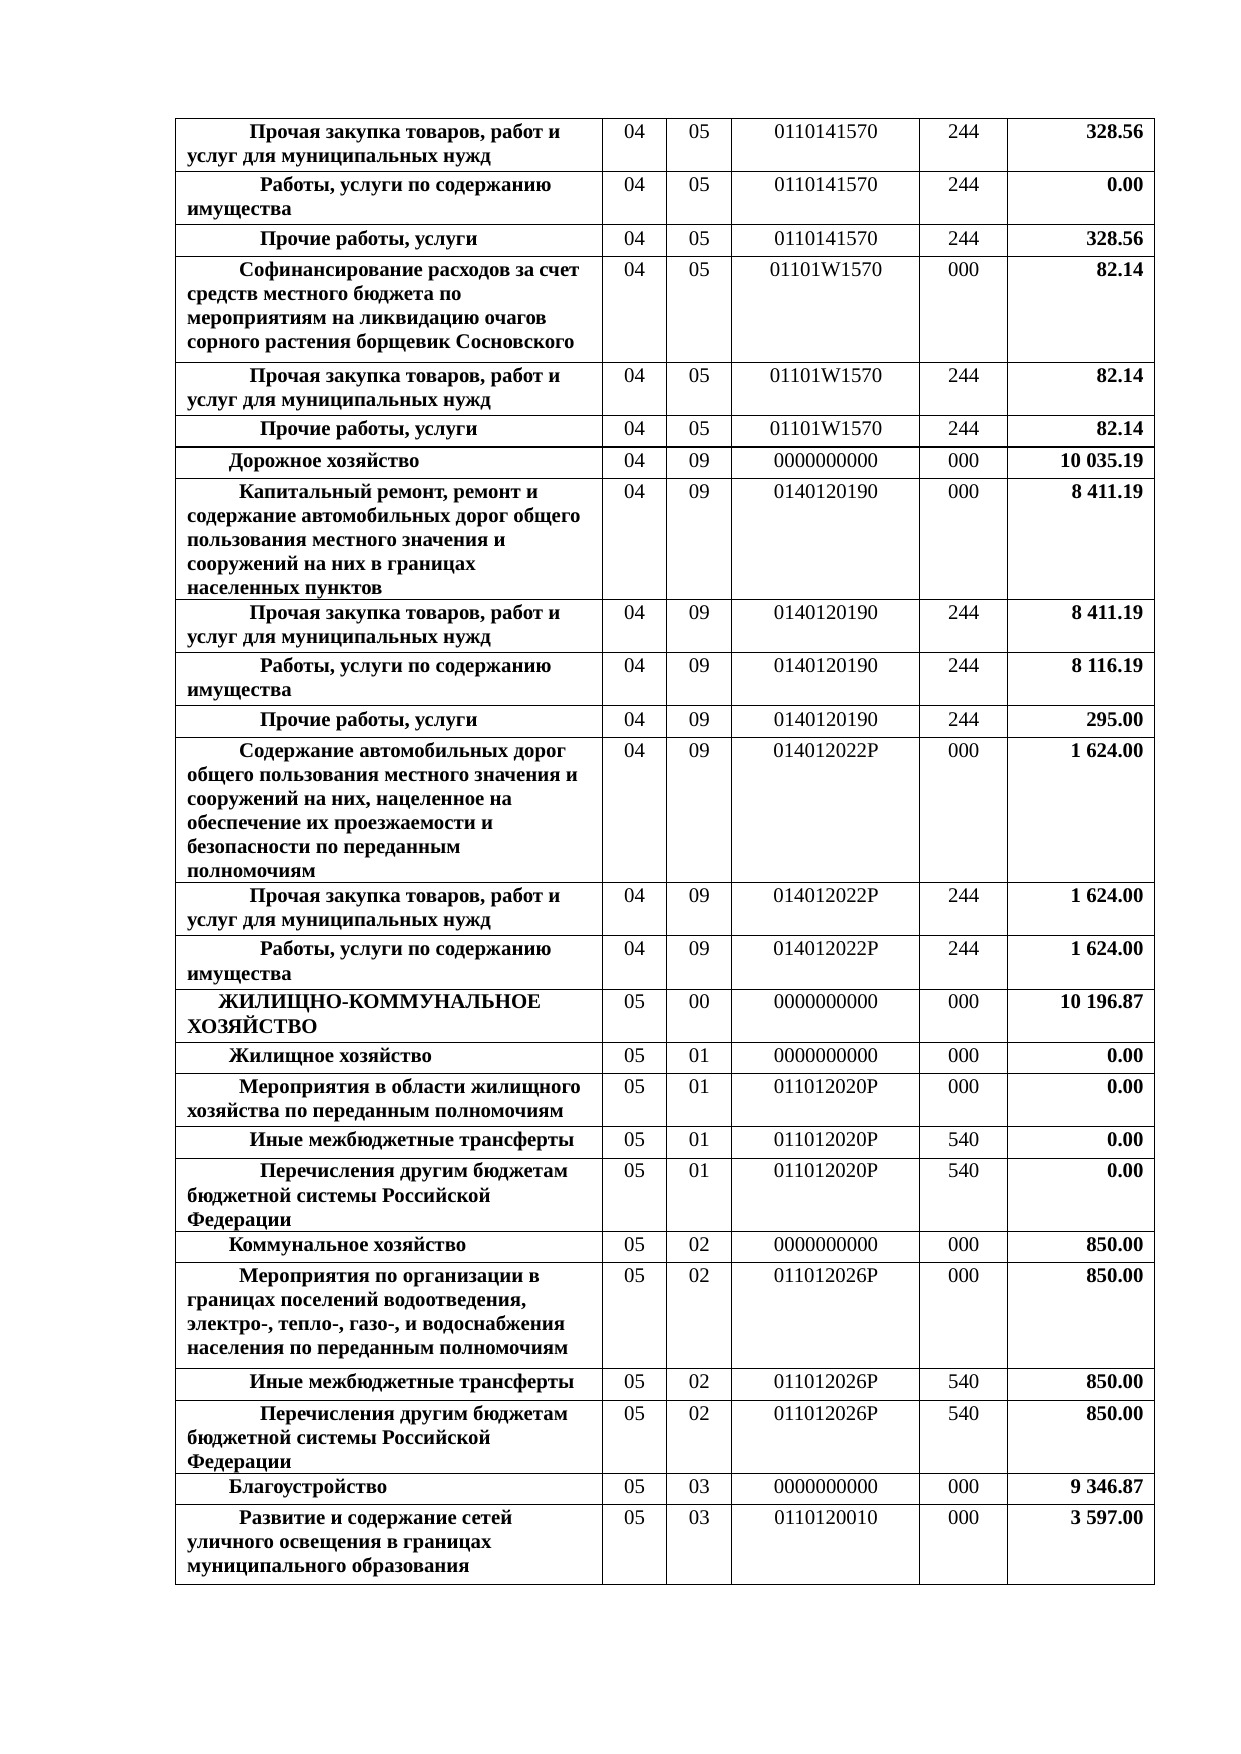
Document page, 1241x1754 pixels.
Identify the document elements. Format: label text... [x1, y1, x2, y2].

table_cell Прочие работы, услуги [176, 225, 602, 256]
table_cell 244 [920, 416, 1007, 446]
table_cell 1 624.00 [1008, 883, 1154, 935]
table_cell 011012026P [732, 1263, 919, 1368]
table_cell 0000000000 [732, 1232, 919, 1262]
table_cell 011012020P [732, 1074, 919, 1126]
table_cell 09 [667, 936, 731, 988]
table_cell Содержание автомобильных дорог общего пользования местного значения и сооружений на них, нацеленное на обеспечение их проезжаемости и безопасности по переданным полномочиям [176, 738, 602, 882]
table_cell Капитальный ремонт, ремонт и содержание автомобильных дорог общего пользования местного значения и сооружений на них в границах населенных пунктов [176, 479, 602, 599]
table_cell Иные межбюджетные трансферты [176, 1369, 602, 1399]
table_cell 82.14 [1008, 416, 1154, 446]
table_cell Жилищное хозяйство [176, 1043, 602, 1073]
table_cell 05 [603, 1505, 666, 1584]
table_cell 82.14 [1008, 363, 1154, 415]
table_cell Перечисления другим бюджетам бюджетной системы Российской Федерации [176, 1401, 602, 1473]
table_cell Работы, услуги по содержанию имущества [176, 172, 602, 224]
table_cell Прочая закупка товаров, работ и услуг для муниципальных нужд [176, 119, 602, 171]
table_cell 8 411.19 [1008, 479, 1154, 599]
table_cell 540 [920, 1401, 1007, 1473]
table_cell 04 [603, 653, 666, 705]
table_cell 000 [920, 257, 1007, 362]
table_cell 0.00 [1008, 1159, 1154, 1231]
table_cell 0140120190 [732, 600, 919, 652]
table_cell 000 [920, 1232, 1007, 1262]
table_cell 04 [603, 479, 666, 599]
table_cell 05 [603, 1127, 666, 1157]
table_cell 328.56 [1008, 119, 1154, 171]
table_cell 850.00 [1008, 1263, 1154, 1368]
table_cell Благоустройство [176, 1474, 602, 1504]
table_cell 011012026P [732, 1401, 919, 1473]
table_cell 04 [603, 448, 666, 478]
table_cell 04 [603, 257, 666, 362]
table_cell Работы, услуги по содержанию имущества [176, 653, 602, 705]
table_cell 850.00 [1008, 1232, 1154, 1262]
table_cell 05 [667, 416, 731, 446]
table_cell 244 [920, 363, 1007, 415]
table_cell 244 [920, 883, 1007, 935]
table_cell 04 [603, 738, 666, 882]
table_cell 04 [603, 936, 666, 988]
table_cell 850.00 [1008, 1401, 1154, 1473]
table_cell 000 [920, 738, 1007, 882]
table_cell Прочие работы, услуги [176, 706, 602, 737]
table_cell Прочая закупка товаров, работ и услуг для муниципальных нужд [176, 600, 602, 652]
table_cell 011012020P [732, 1127, 919, 1157]
table_cell 04 [603, 119, 666, 171]
table_cell 0000000000 [732, 990, 919, 1042]
table_cell 011012026P [732, 1369, 919, 1399]
table_cell 244 [920, 600, 1007, 652]
table_cell 01 [667, 1159, 731, 1231]
table_cell 0140120190 [732, 653, 919, 705]
table_cell 01 [667, 1074, 731, 1126]
table_cell 000 [920, 1263, 1007, 1368]
table_cell 000 [920, 1474, 1007, 1504]
table_cell 02 [667, 1232, 731, 1262]
table_cell Прочая закупка товаров, работ и услуг для муниципальных нужд [176, 883, 602, 935]
table_cell 0110141570 [732, 119, 919, 171]
table_cell 00 [667, 990, 731, 1042]
table_cell 850.00 [1008, 1369, 1154, 1399]
table_cell 04 [603, 172, 666, 224]
table_cell 000 [920, 1074, 1007, 1126]
table_cell 03 [667, 1474, 731, 1504]
table_cell 09 [667, 600, 731, 652]
table_cell 01 [667, 1043, 731, 1073]
table_cell 0140120190 [732, 479, 919, 599]
table_cell 04 [603, 363, 666, 415]
table_cell Иные межбюджетные трансферты [176, 1127, 602, 1157]
table_cell 05 [667, 363, 731, 415]
table_cell 014012022P [732, 738, 919, 882]
table_cell 04 [603, 600, 666, 652]
table_cell 03 [667, 1505, 731, 1584]
table_cell 10 035.19 [1008, 448, 1154, 478]
table_cell 328.56 [1008, 225, 1154, 256]
table_cell 09 [667, 448, 731, 478]
table_cell 04 [603, 706, 666, 737]
table_cell Дорожное хозяйство [176, 448, 602, 478]
table_cell 01101W1570 [732, 416, 919, 446]
table_cell 05 [603, 1232, 666, 1262]
table_cell 09 [667, 883, 731, 935]
table_cell 1 624.00 [1008, 936, 1154, 988]
table_cell 244 [920, 936, 1007, 988]
table_cell 09 [667, 653, 731, 705]
table_cell 09 [667, 479, 731, 599]
table_cell 540 [920, 1159, 1007, 1231]
table_cell 0000000000 [732, 448, 919, 478]
table_cell 01101W1570 [732, 363, 919, 415]
table_cell 05 [603, 1043, 666, 1073]
table_cell 0.00 [1008, 1074, 1154, 1126]
table_cell 011012020P [732, 1159, 919, 1231]
table_cell 1 624.00 [1008, 738, 1154, 882]
table_cell 244 [920, 172, 1007, 224]
table_cell 01101W1570 [732, 257, 919, 362]
table_cell Развитие и содержание сетей уличного освещения в границах муниципального образования [176, 1505, 602, 1584]
table_cell 0000000000 [732, 1043, 919, 1073]
table_cell 000 [920, 1505, 1007, 1584]
table_cell 01 [667, 1127, 731, 1157]
table_cell 05 [603, 1263, 666, 1368]
table_cell Работы, услуги по содержанию имущества [176, 936, 602, 988]
table_cell 02 [667, 1263, 731, 1368]
table_cell Мероприятия в области жилищного хозяйства по переданным полномочиям [176, 1074, 602, 1126]
table_cell Прочая закупка товаров, работ и услуг для муниципальных нужд [176, 363, 602, 415]
table_cell 05 [603, 1474, 666, 1504]
table_cell Коммунальное хозяйство [176, 1232, 602, 1262]
table_cell Мероприятия по организации в границах поселений водоотведения, электро-, тепло-, газо-, и водоснабжения населения по переданным полномочиям [176, 1263, 602, 1368]
table_cell 244 [920, 119, 1007, 171]
table_cell 05 [603, 1074, 666, 1126]
table_cell 05 [603, 1369, 666, 1399]
table_cell 0.00 [1008, 1127, 1154, 1157]
table_cell 04 [603, 883, 666, 935]
table_cell 0.00 [1008, 1043, 1154, 1073]
table_cell 02 [667, 1401, 731, 1473]
table_cell 3 597.00 [1008, 1505, 1154, 1584]
table_cell 05 [667, 225, 731, 256]
table_cell 05 [667, 257, 731, 362]
table_cell 05 [603, 990, 666, 1042]
table_cell 0140120190 [732, 706, 919, 737]
table_cell Софинансирование расходов за счет средств местного бюджета по мероприятиям на ликвидацию очагов сорного растения борщевик Сосновского [176, 257, 602, 362]
table_cell 05 [603, 1401, 666, 1473]
table_cell 82.14 [1008, 257, 1154, 362]
table_cell 05 [667, 119, 731, 171]
table_cell 10 196.87 [1008, 990, 1154, 1042]
table_cell 000 [920, 990, 1007, 1042]
table_cell 014012022P [732, 883, 919, 935]
table_cell 000 [920, 479, 1007, 599]
table_cell 05 [667, 172, 731, 224]
table_cell Перечисления другим бюджетам бюджетной системы Российской Федерации [176, 1159, 602, 1231]
table_cell 0000000000 [732, 1474, 919, 1504]
table_cell 244 [920, 706, 1007, 737]
table_cell 0110141570 [732, 172, 919, 224]
table_cell 000 [920, 1043, 1007, 1073]
table_cell 8 411.19 [1008, 600, 1154, 652]
table_cell 02 [667, 1369, 731, 1399]
table_cell 9 346.87 [1008, 1474, 1154, 1504]
table_cell 000 [920, 448, 1007, 478]
table_cell 0110141570 [732, 225, 919, 256]
table_cell 0.00 [1008, 172, 1154, 224]
table_cell 09 [667, 706, 731, 737]
table_cell ЖИЛИЩНО-КОММУНАЛЬНОЕ ХОЗЯЙСТВО [176, 990, 602, 1042]
table_cell Прочие работы, услуги [176, 416, 602, 446]
table_cell 540 [920, 1127, 1007, 1157]
table_cell 05 [603, 1159, 666, 1231]
table_cell 244 [920, 225, 1007, 256]
table_cell 014012022P [732, 936, 919, 988]
table_cell 0110120010 [732, 1505, 919, 1584]
table_cell 540 [920, 1369, 1007, 1399]
table_cell 244 [920, 653, 1007, 705]
table_cell 8 116.19 [1008, 653, 1154, 705]
table_cell 09 [667, 738, 731, 882]
table_cell 295.00 [1008, 706, 1154, 737]
table_cell 04 [603, 225, 666, 256]
table_cell 04 [603, 416, 666, 446]
